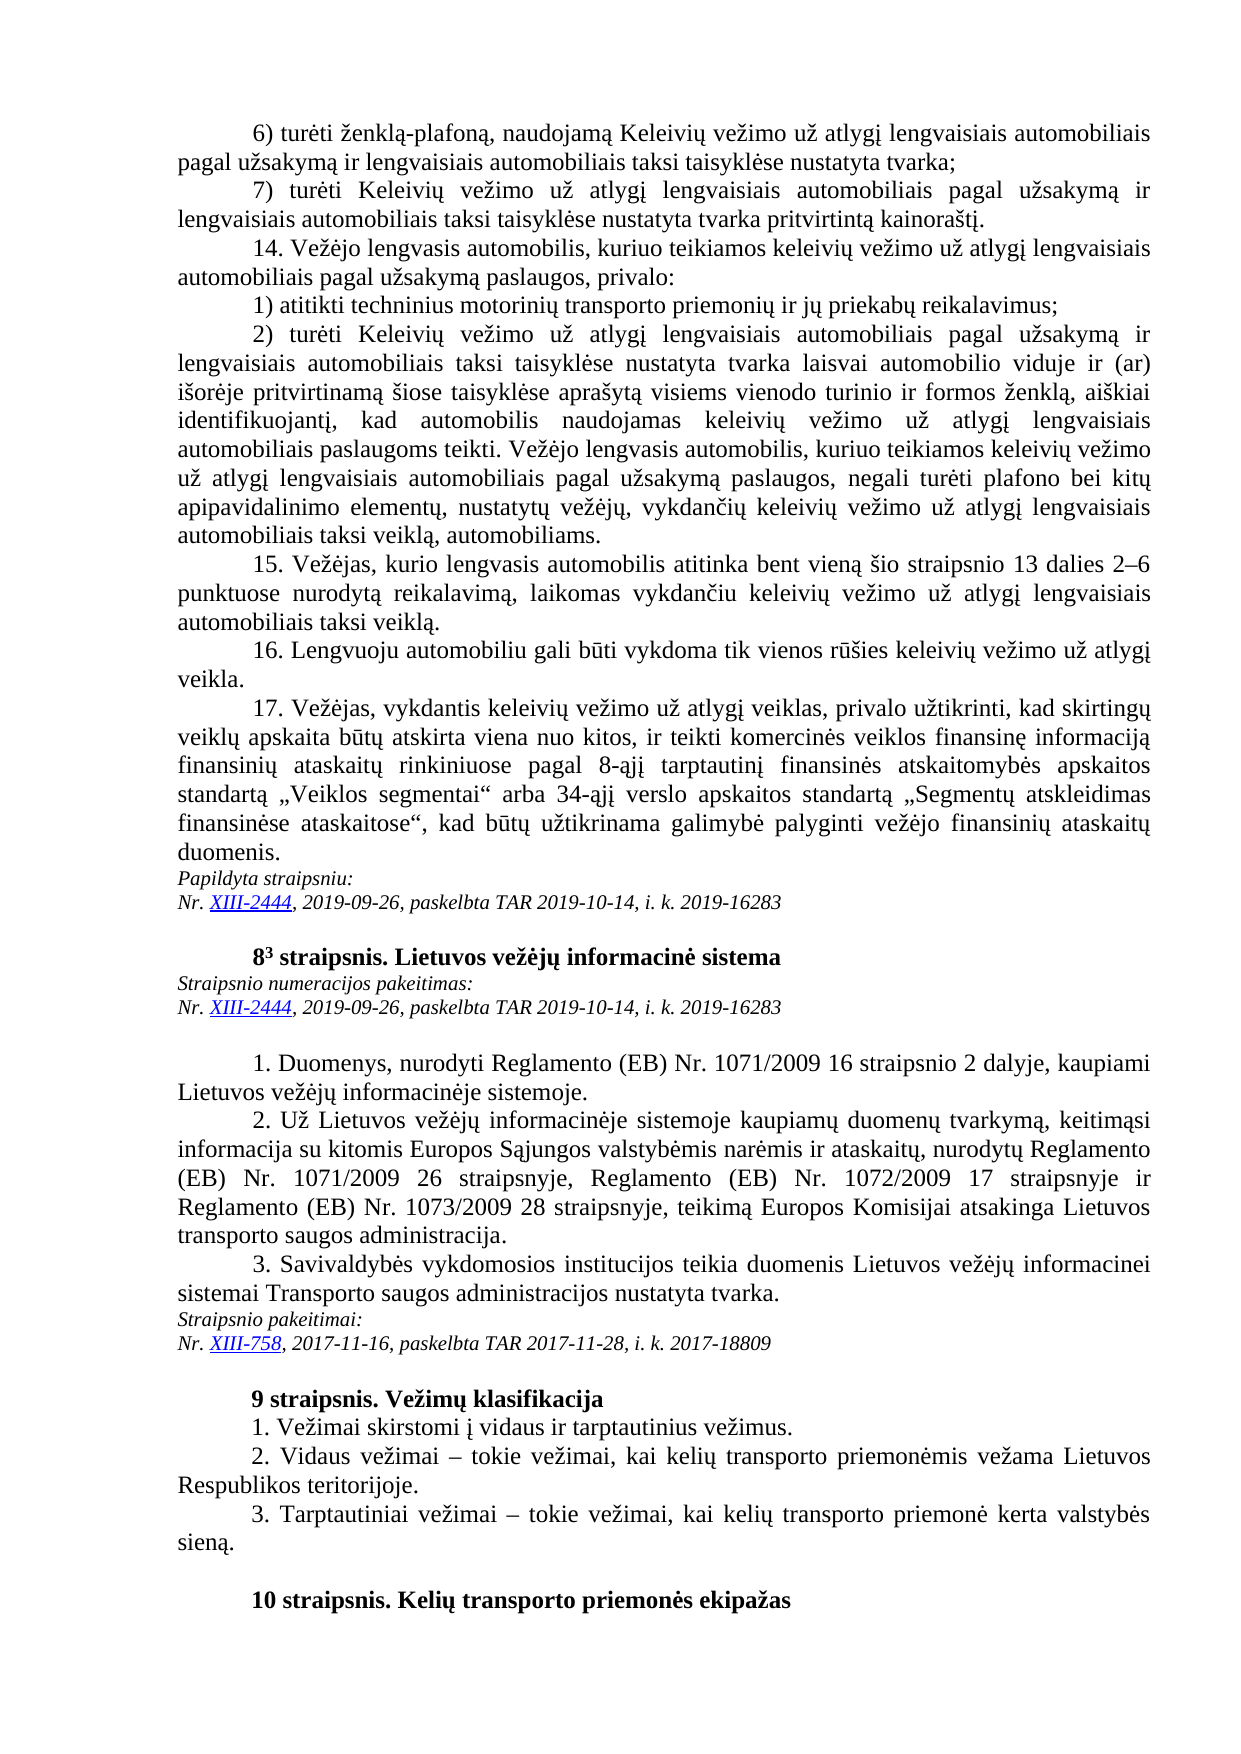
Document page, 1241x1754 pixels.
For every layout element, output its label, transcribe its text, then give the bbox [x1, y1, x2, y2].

text 1. Duomenys, nurodyti Reglamento (EB) Nr. 1071/2009 16 straipsnio 2 dalyje, kaupiami Lietuvos vežėjų informacinėje sistemoje. [177, 1048, 1152, 1106]
text 2. Už Lietuvos vežėjų informacinėje sistemoje kaupiamų duomenų tvarkymą, keitimąsi informacija su kitomis Europos Sąjungos valstybėmis narėmis ir ataskaitų, nurodytų Reglamento (EB) Nr. 1071/2009 26 straipsnyje, Reglamento (EB) Nr. 1072/2009 17 straipsnyje ir Reglamento (EB) Nr. 1073/2009 28 straipsnyje, teikimą Europos Komisijai atsakinga Lietuvos transporto saugos administracija. [177, 1106, 1152, 1249]
text Nr. XIII-2444, 2019-09-26, paskelbta TAR 2019-10-14, i. k. 2019-16283 [177, 995, 1152, 1019]
text Straipsnio numeracijos pakeitimas: [177, 971, 1152, 995]
text Papildyta straipsniu: [177, 866, 1152, 890]
text 3. Savivaldybės vykdomosios institucijos teikia duomenis Lietuvos vežėjų informacinei sistemai Transporto saugos administracijos nustatyta tvarka. [177, 1249, 1152, 1307]
text Nr. XIII-758, 2017-11-16, paskelbta TAR 2017-11-28, i. k. 2017-18809 [177, 1331, 1152, 1355]
text Nr. XIII-2444, 2019-09-26, paskelbta TAR 2019-10-14, i. k. 2019-16283 [177, 890, 1152, 914]
text Straipsnio pakeitimai: [177, 1307, 1152, 1331]
text 15. Vežėjas, kurio lengvasis automobilis atitinka bent vieną šio straipsnio 13 dalies 2–6 punktuose nurodytą reikalavimą, laikomas vykdančiu keleivių vežimo už atlygį lengvaisiais automobiliais taksi veiklą. [177, 549, 1152, 636]
text 17. Vežėjas, vykdantis keleivių vežimo už atlygį veiklas, privalo užtikrinti, kad skirtingų veiklų apskaita būtų atskirta viena nuo kitos, ir teikti komercinės veiklos finansinę informaciją finansinių ataskaitų rinkiniuose pagal 8-ąjį tarptautinį finansinės atskaitomybės apskaitos standartą „Veiklos segmentai“ arba 34-ąjį verslo apskaitos standartą „Segmentų atskleidimas finansinėse ataskaitose“, kad būtų užtikrinama galimybė palyginti vežėjo finansinių ataskaitų duomenis. [177, 693, 1152, 866]
text 2. Vidaus vežimai – tokie vežimai, kai kelių transporto priemonėmis vežama Lietuvos Respublikos teritorijoje. [177, 1441, 1152, 1499]
text 10 straipsnis. Kelių transporto priemonės ekipažas [177, 1585, 1152, 1614]
text 3. Tarptautiniai vežimai – tokie vežimai, kai kelių transporto priemonė kerta valstybės sieną. [177, 1499, 1152, 1556]
text 1. Vežimai skirstomi į vidaus ir tarptautinius vežimus. [177, 1412, 1152, 1441]
text 16. Lengvuoju automobiliu gali būti vykdoma tik vienos rūšies keleivių vežimo už atlygį veikla. [177, 636, 1152, 693]
text 14. Vežėjo lengvasis automobilis, kuriuo teikiamos keleivių vežimo už atlygį lengvaisiais automobiliais pagal užsakymą paslaugos, privalo: [177, 233, 1152, 291]
text 7) turėti Keleivių vežimo už atlygį lengvaisiais automobiliais pagal užsakymą ir lengvaisiais automobiliais taksi taisyklėse nustatyta tvarka pritvirtintą kainoraštį. [177, 176, 1152, 233]
text 1) atitikti techninius motorinių transporto priemonių ir jų priekabų reikalavimus; [177, 291, 1152, 319]
text 2) turėti Keleivių vežimo už atlygį lengvaisiais automobiliais pagal užsakymą ir lengvaisiais automobiliais taksi taisyklėse nustatyta tvarka laisvai automobilio viduje ir (ar) išorėje pritvirtinamą šiose taisyklėse aprašytą visiems vienodo turinio ir formos ženklą, aiškiai identifikuojantį, kad automobilis naudojamas keleivių vežimo už atlygį lengvaisiais automobiliais paslaugoms teikti. Vežėjo lengvasis automobilis, kuriuo teikiamos keleivių vežimo už atlygį lengvaisiais automobiliais pagal užsakymą paslaugos, negali turėti plafono bei kitų apipavidalinimo elementų, nustatytų vežėjų, vykdančių keleivių vežimo už atlygį lengvaisiais automobiliais taksi veiklą, automobiliams. [177, 319, 1152, 549]
text 83 straipsnis. Lietuvos vežėjų informacinė sistema [177, 942, 1152, 971]
text 9 straipsnis. Vežimų klasifikacija [177, 1384, 1152, 1412]
text 6) turėti ženklą-plafoną, naudojamą Keleivių vežimo už atlygį lengvaisiais automobiliais pagal užsakymą ir lengvaisiais automobiliais taksi taisyklėse nustatyta tvarka; [177, 118, 1152, 176]
